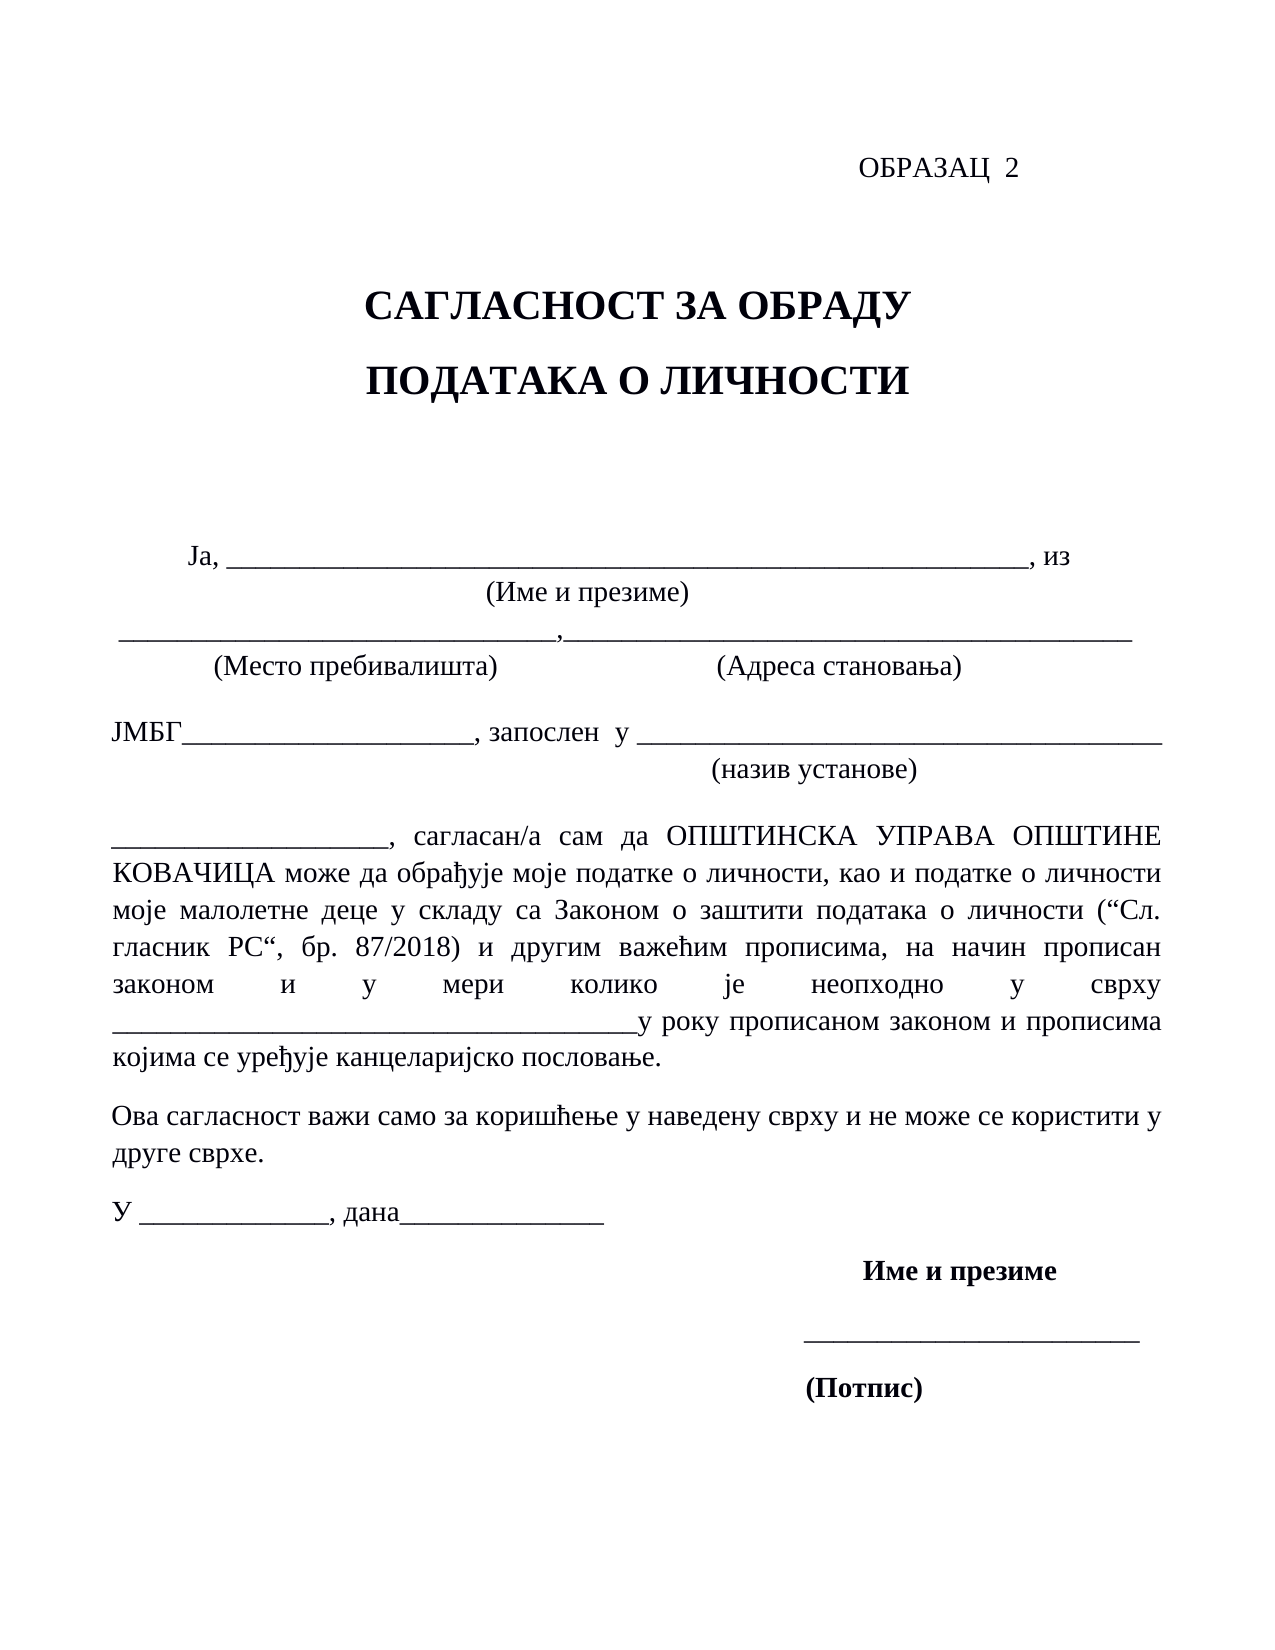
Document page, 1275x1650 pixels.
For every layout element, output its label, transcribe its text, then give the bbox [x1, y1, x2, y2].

text САГЛАСНОСТ ЗА ОБРАДУ [113, 280, 1162, 328]
text Име и презиме [113, 1253, 1057, 1286]
text У _____________, дана______________ [111, 1194, 1162, 1227]
text ЈМБГ____________________, запослен у ____________________________________ (назив установе) [111, 714, 1162, 785]
text (Потпис) [113, 1371, 1003, 1404]
text ПОДАТАКА О ЛИЧНОСТИ [113, 355, 1162, 403]
text ОБРАЗАЦ 2 [113, 150, 1019, 183]
text ___________________, сагласан/а сам да ОПШТИНСКА УПРАВА ОПШТИНЕ КОВАЧИЦА може да обрађује моје податке о личности, као и податке о личности моје малолетне деце у складу са Законом о заштити података о личности (“Сл. гласник РС“, бр. 87/2018) и другим важећим прописима, на начин прописан законом и у мери колико је неопходно у сврху ____________________________________у року прописаном законом и прописима којима се уређује канцеларијско пословање. [111, 818, 1162, 1073]
text (Место пребивалишта) (Адреса становања) [111, 648, 1162, 681]
text (Име и презиме) [413, 574, 1162, 608]
text Ја, _______________________________________________________, из [113, 538, 1145, 572]
text _______________________ [111, 1312, 1162, 1345]
text Ова сагласност важи само за коришћење у наведену сврху и не може се користити у друге сврхе. [111, 1098, 1162, 1169]
text ______________________________,_______________________________________ [111, 611, 1162, 644]
